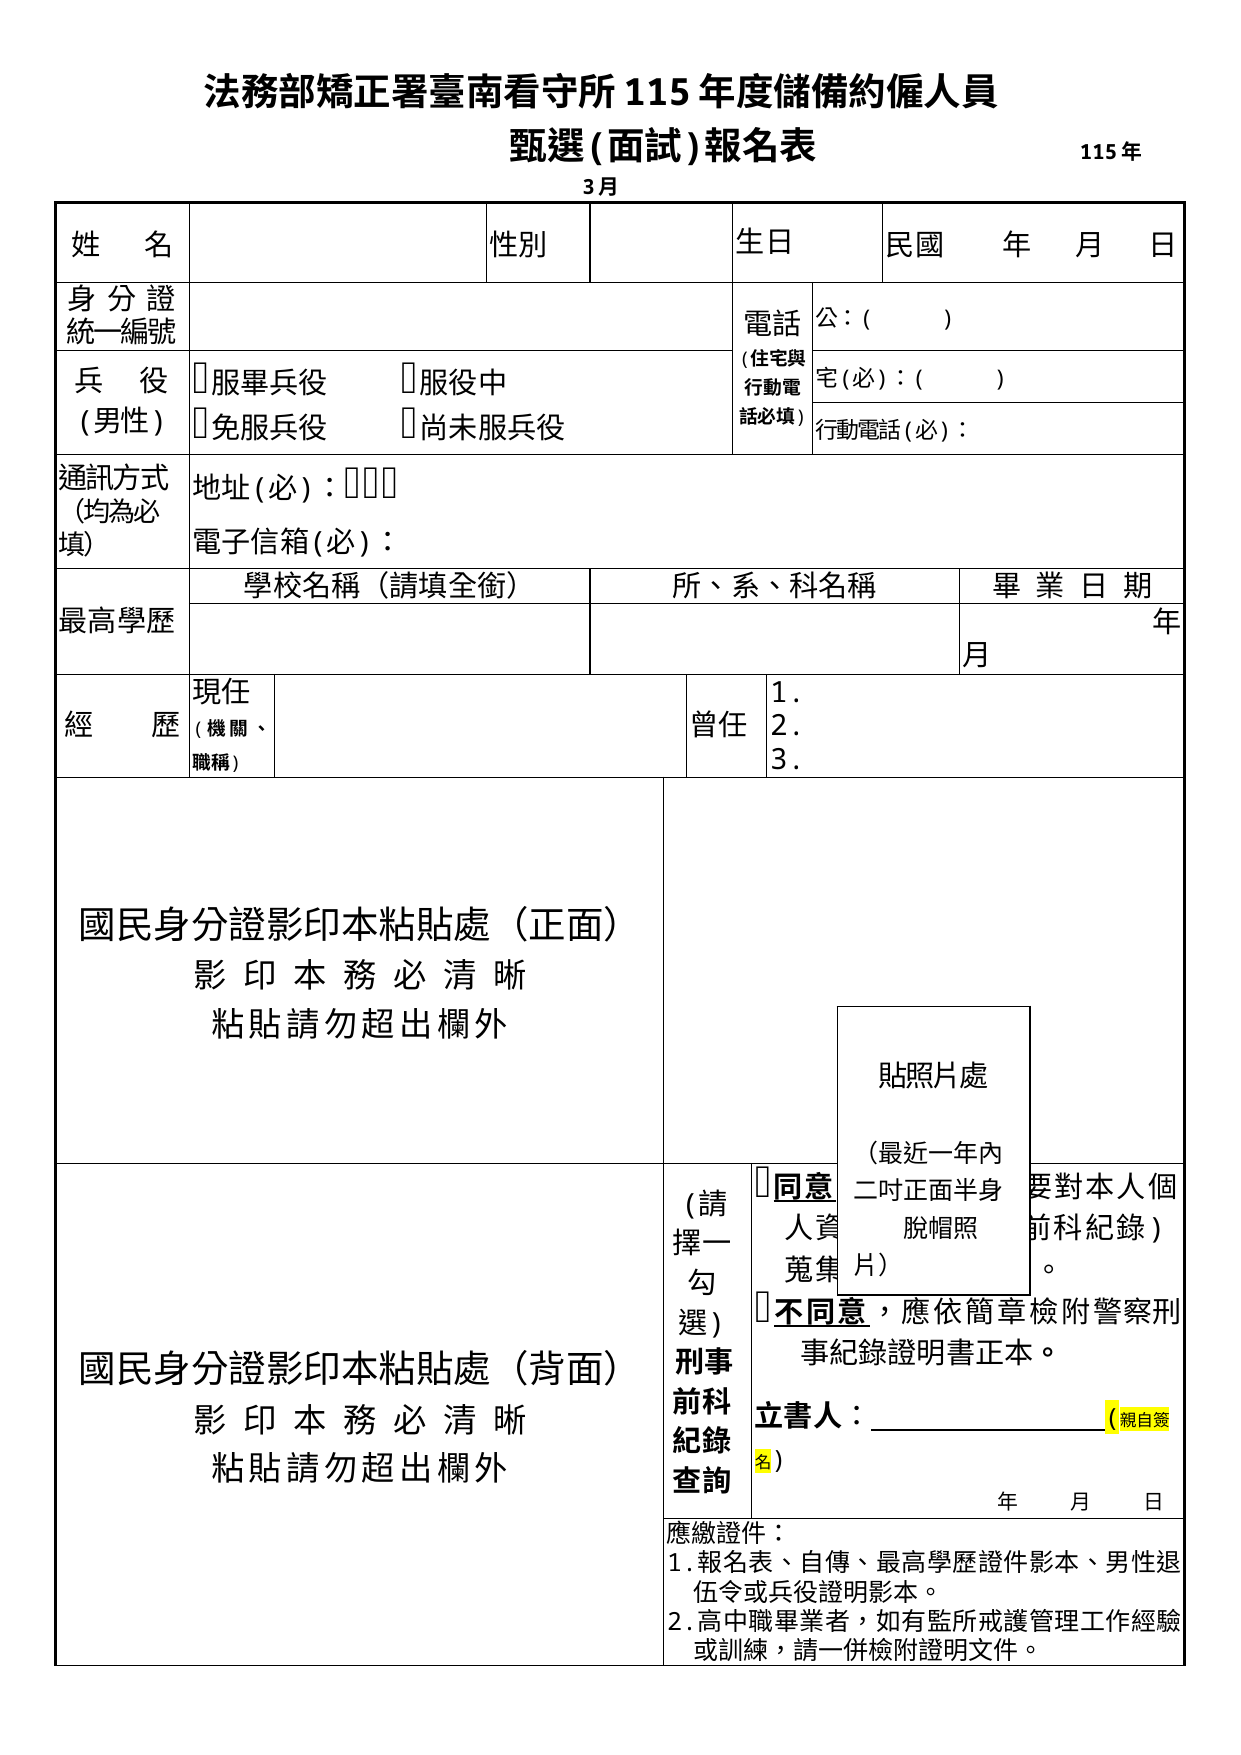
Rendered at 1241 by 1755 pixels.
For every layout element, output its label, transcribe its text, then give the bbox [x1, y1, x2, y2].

table_cell 地址(必)： 電子信箱(必)： [190, 455, 1183, 568]
table_cell 民國 年 月 日 [883, 204, 1183, 282]
table_cell 國民身分證影印本粘貼處（背面） 影 印 本 務 必 清 晰 粘貼請勿超出欄外 [57, 1164, 663, 1665]
table_cell 應繳證件： 1.報名表、自傳、最高學歷證件影本、男性退伍令或兵役證明影本。 2.高中職畢業者，如有監所戒護管理工作經驗或訓練，請一併檢附證明文件。 [664, 1519, 1183, 1665]
table_cell 性別 [487, 204, 589, 282]
table_cell [275, 675, 686, 777]
table_cell 服畢兵役 服役中 免服兵役 尚未服兵役 [190, 351, 732, 454]
table_cell 最高學歷 [57, 569, 189, 674]
table_cell (請擇一勾選) 刑事前科紀錄查詢 [664, 1164, 751, 1518]
table_cell 身 分 證 統一編號 [57, 283, 189, 349]
table_cell [190, 604, 589, 674]
table_cell 所、系、科名稱 [591, 569, 959, 603]
table_cell 經 歷 [57, 675, 189, 777]
table_cell 同意貴所應業務需要對本人個人資料(包含刑事前科紀錄)蒐集、處理及利用。 不同意，應依簡章檢附警察刑事紀錄證明書正本。 立書人： (親自簽名) 年 月 日 [752, 1164, 1183, 1518]
table_cell 現任 (機關、職稱) [190, 675, 274, 777]
table_cell [591, 604, 959, 674]
table_cell 生日 [733, 204, 882, 282]
table_cell 行動電話(必)： [813, 403, 1183, 454]
table_cell 兵 役 (男性) [57, 351, 189, 454]
table_cell 宅(必)：( ) [813, 351, 1183, 402]
table_cell 學校名稱（請填全銜） [190, 569, 589, 603]
table_cell 姓 名 [57, 204, 189, 282]
table_cell 畢 業 日 期 [960, 569, 1183, 603]
table_cell [838, 1007, 1029, 1294]
table_cell 國民身分證影印本粘貼處（正面） 影 印 本 務 必 清 晰 粘貼請勿超出欄外 [57, 778, 663, 1163]
table_cell [190, 283, 732, 349]
table_cell 通訊方式 （均為必填） [57, 455, 189, 568]
table_header 法務部矯正署臺南看守所115年度儲備約僱人員 甄選(面試)報名表 115年3月 [56, 62, 1146, 201]
table_cell 曾任 [687, 675, 766, 777]
table_cell 年 月 [960, 604, 1183, 674]
table_header [1146, 62, 1185, 201]
table_cell [190, 204, 486, 282]
table_cell [591, 204, 732, 282]
table_cell [664, 778, 1183, 1163]
table_cell 電話 (住宅與行動電話必填) [733, 283, 812, 454]
table_cell 1. 2. 3. [767, 675, 1183, 777]
table_cell 公：( ) [813, 283, 1183, 349]
